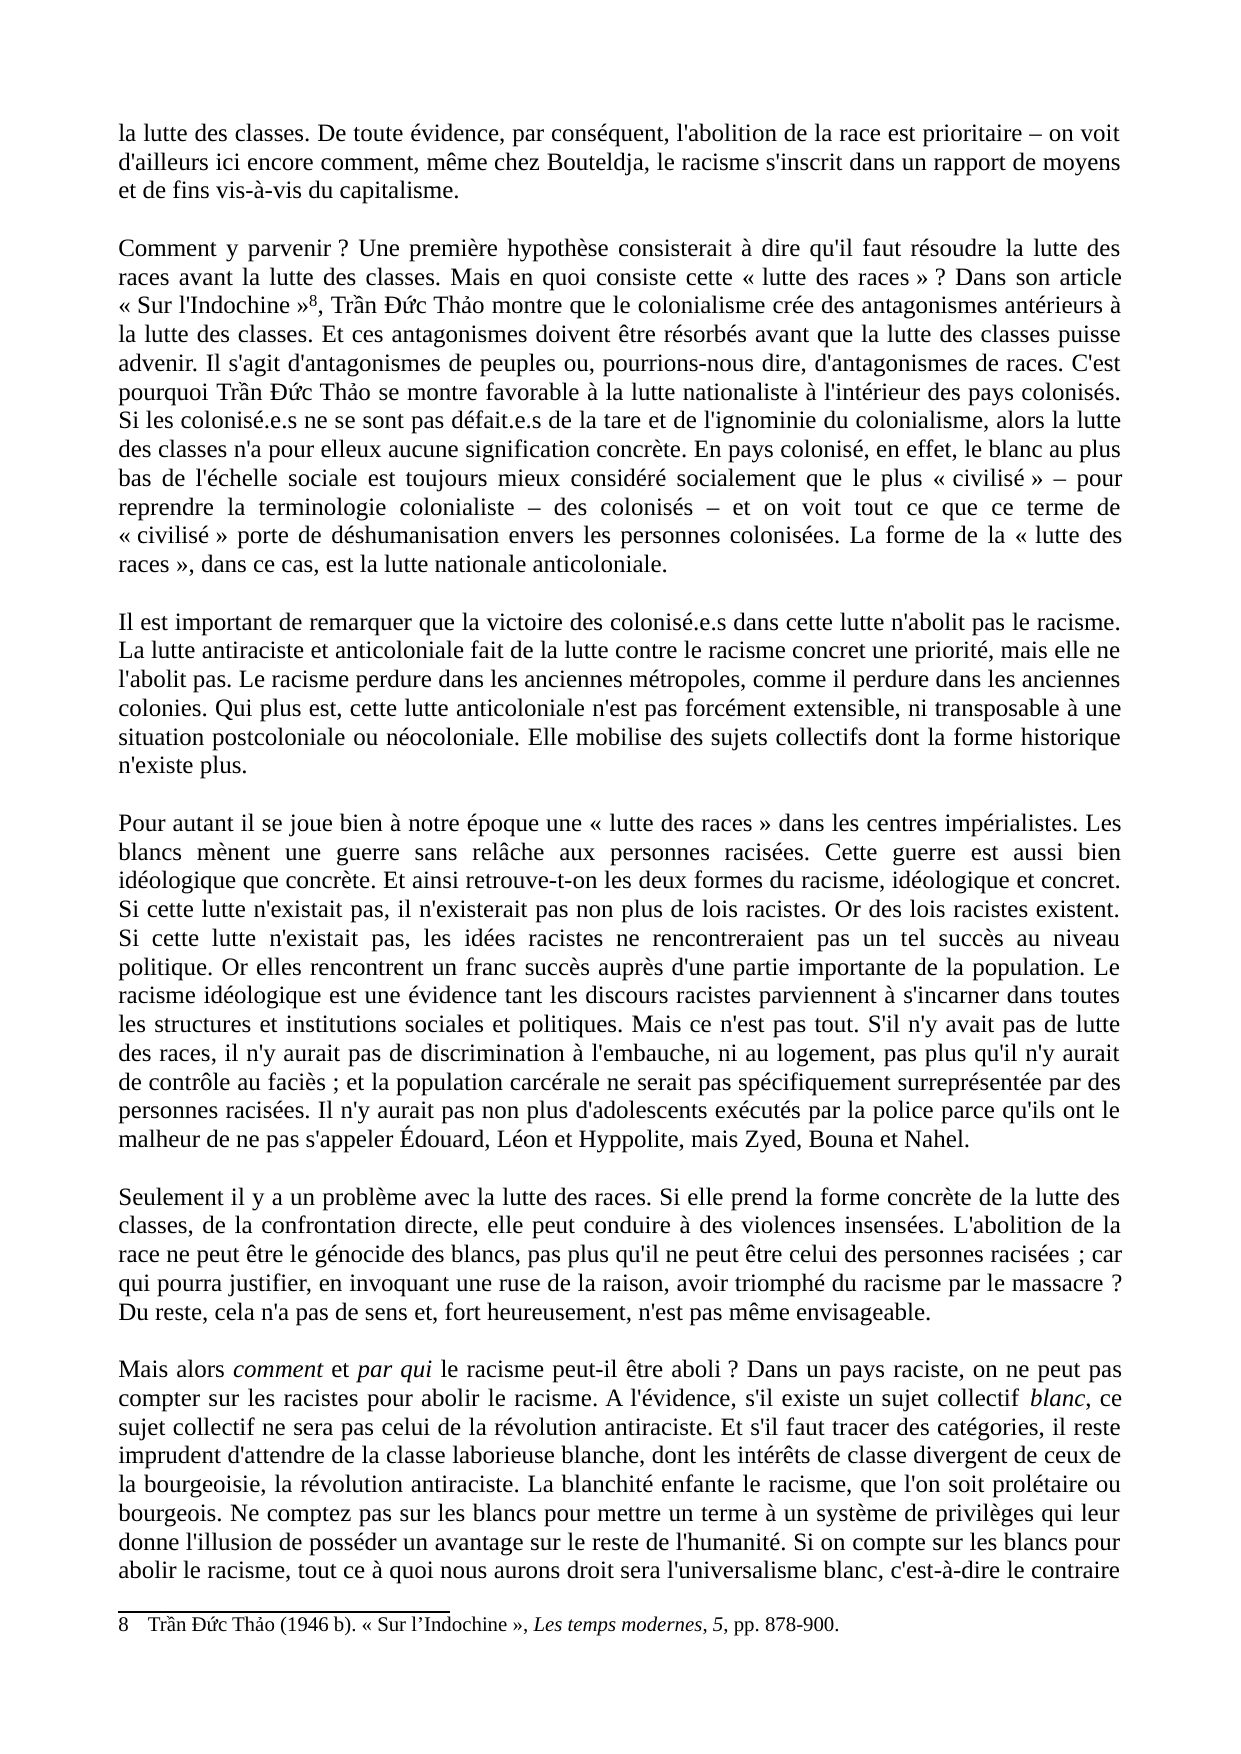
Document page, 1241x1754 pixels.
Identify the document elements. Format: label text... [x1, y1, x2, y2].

text Pour autant il se joue bien à notre époque une « lutte des races » dans les centres impérialistes. Les blancs mènent une guerre sans relâche aux personnes racisées. Cette guerre est aussi bien idéologique que concrète. Et ainsi retrouve-t-on les deux formes du racisme, idéologique et concret. Si cette lutte n'existait pas, il n'existerait pas non plus de lois racistes. Or des lois racistes existent. Si cette lutte n'existait pas, les idées racistes ne rencontreraient pas un tel succès au niveau politique. Or elles rencontrent un franc succès auprès d'une partie importante de la population. Le racisme idéologique est une évidence tant les discours racistes parviennent à s'incarner dans toutes les structures et institutions sociales et politiques. Mais ce n'est pas tout. S'il n'y avait pas de lutte des races, il n'y aurait pas de discrimination à l'embauche, ni au logement, pas plus qu'il n'y aurait de contrôle au faciès ; et la population carcérale ne serait pas spécifiquement surreprésentée par des personnes racisées. Il n'y aurait pas non plus d'adolescents exécutés par la police parce qu'ils ont le malheur de ne pas s'appeler Édouard, Léon et Hyppolite, mais Zyed, Bouna et Nahel. [118, 808, 1122, 1153]
text la lutte des classes. De toute évidence, par conséquent, l'abolition de la race est prioritaire – on voit d'ailleurs ici encore comment, même chez Bouteldja, le racisme s'inscrit dans un rapport de moyens et de fins vis-à-vis du capitalisme. [118, 118, 1122, 204]
text Seulement il y a un problème avec la lutte des races. Si elle prend la forme concrète de la lutte des classes, de la confrontation directe, elle peut conduire à des violences insensées. L'abolition de la race ne peut être le génocide des blancs, pas plus qu'il ne peut être celui des personnes racisées ; car qui pourra justifier, en invoquant une ruse de la raison, avoir triomphé du racisme par le massacre ? Du reste, cela n'a pas de sens et, fort heureusement, n'est pas même envisageable. [118, 1182, 1122, 1326]
text Trần Đức Thảo (1946 b). « Sur l’Indochine », Les temps modernes, 5, pp. 878-900. [118, 1612, 1122, 1636]
text Mais alors comment et par qui le racisme peut-il être aboli ? Dans un pays raciste, on ne peut pas compter sur les racistes pour abolir le racisme. A l'évidence, s'il existe un sujet collectif blanc, ce sujet collectif ne sera pas celui de la révolution antiraciste. Et s'il faut tracer des catégories, il reste imprudent d'attendre de la classe laborieuse blanche, dont les intérêts de classe divergent de ceux de la bourgeoisie, la révolution antiraciste. La blanchité enfante le racisme, que l'on soit prolétaire ou bourgeois. Ne comptez pas sur les blancs pour mettre un terme à un système de privilèges qui leur donne l'illusion de posséder un avantage sur le reste de l'humanité. Si on compte sur les blancs pour abolir le racisme, tout ce à quoi nous aurons droit sera l'universalisme blanc, c'est-à-dire le contraire [118, 1354, 1122, 1584]
text Comment y parvenir ? Une première hypothèse consisterait à dire qu'il faut résoudre la lutte des races avant la lutte des classes. Mais en quoi consiste cette « lutte des races » ? Dans son article « Sur l'Indochine », Trần Đức Thảo montre que le colonialisme crée des antagonismes antérieurs à la lutte des classes. Et ces antagonismes doivent être résorbés avant que la lutte des classes puisse advenir. Il s'agit d'antagonismes de peuples ou, pourrions-nous dire, d'antagonismes de races. C'est pourquoi Trần Đức Thảo se montre favorable à la lutte nationaliste à l'intérieur des pays colonisés. Si les colonisé.e.s ne se sont pas défait.e.s de la tare et de l'ignominie du colonialisme, alors la lutte des classes n'a pour elleux aucune signification concrète. En pays colonisé, en effet, le blanc au plus bas de l'échelle sociale est toujours mieux considéré socialement que le plus « civilisé » – pour reprendre la terminologie colonialiste – des colonisés – et on voit tout ce que ce terme de « civilisé » porte de déshumanisation envers les personnes colonisées. La forme de la « lutte des races », dans ce cas, est la lutte nationale anticoloniale. [118, 233, 1122, 578]
text Il est important de remarquer que la victoire des colonisé.e.s dans cette lutte n'abolit pas le racisme. La lutte antiraciste et anticoloniale fait de la lutte contre le racisme concret une priorité, mais elle ne l'abolit pas. Le racisme perdure dans les anciennes métropoles, comme il perdure dans les anciennes colonies. Qui plus est, cette lutte anticoloniale n'est pas forcément extensible, ni transposable à une situation postcoloniale ou néocoloniale. Elle mobilise des sujets collectifs dont la forme historique n'existe plus. [118, 607, 1122, 779]
